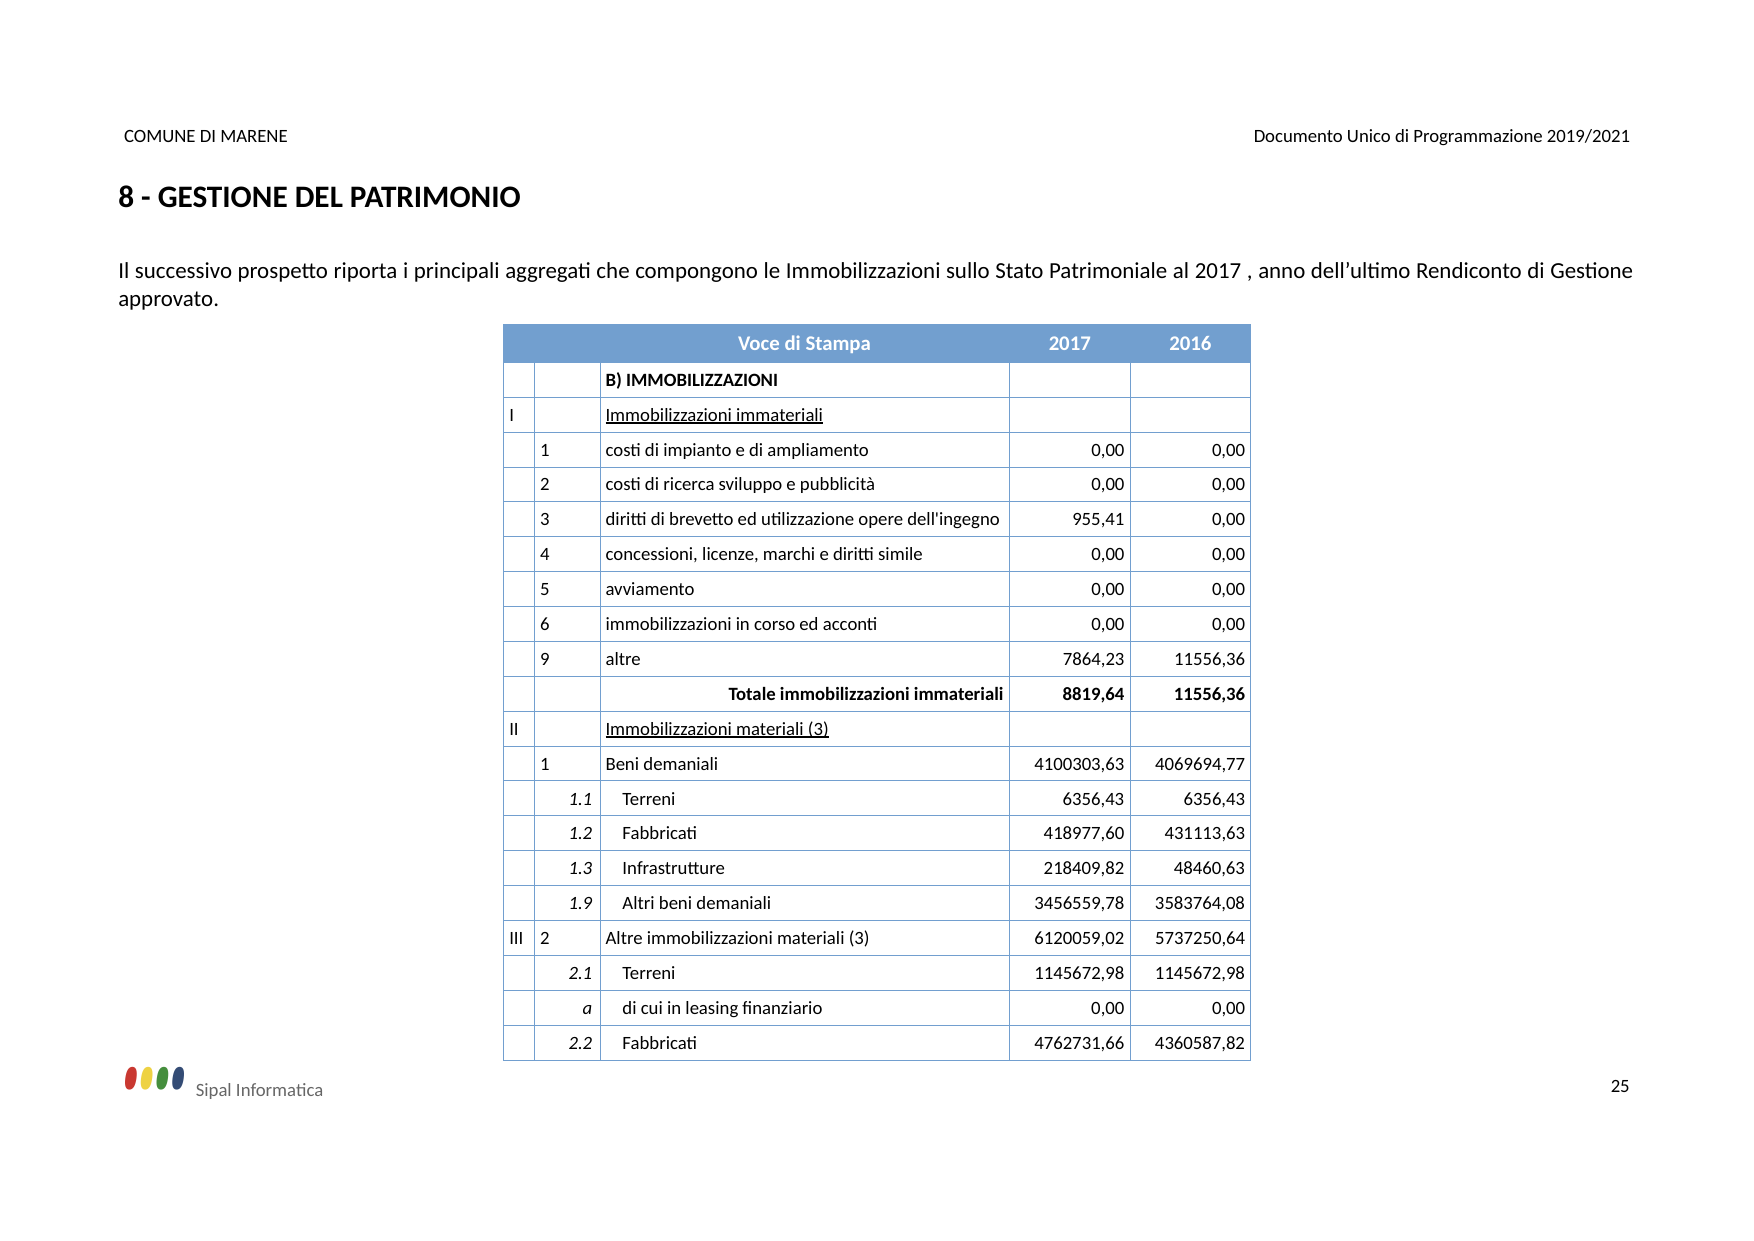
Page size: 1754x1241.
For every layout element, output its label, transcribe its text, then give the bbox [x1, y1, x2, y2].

table_cell [504, 677, 534, 711]
table_cell [504, 956, 534, 990]
table_cell 6356,43 [1131, 781, 1250, 815]
table_cell 0,00 [1131, 433, 1250, 466]
table_cell [504, 502, 534, 536]
table_cell Terreni [601, 781, 1009, 815]
table_cell 2 [535, 468, 600, 501]
table_cell 0,00 [1131, 572, 1250, 606]
table_cell diritti di brevetto ed utilizzazione opere dell'ingegno [601, 502, 1009, 536]
table_cell 4360587,82 [1131, 1026, 1250, 1059]
table_cell 0,00 [1010, 433, 1130, 466]
table_cell [1010, 398, 1130, 431]
table_cell immobilizzazioni in corso ed acconti [601, 607, 1009, 641]
table_cell 1.3 [535, 851, 600, 885]
table_cell 1.2 [535, 816, 600, 850]
table_cell 1 [535, 747, 600, 780]
table_cell 7864,23 [1010, 642, 1130, 676]
table_cell [535, 677, 600, 711]
table_cell 11556,36 [1131, 677, 1250, 711]
table_cell [535, 712, 600, 746]
table_cell Beni demaniali [601, 747, 1009, 780]
table_cell 1.1 [535, 781, 600, 815]
table_cell [504, 1026, 534, 1059]
table_cell [504, 747, 534, 780]
table_cell [504, 572, 534, 606]
table_cell Altre immobilizzazioni materiali (3) [601, 921, 1009, 955]
table_cell [504, 468, 534, 501]
table_cell Immobilizzazioni immateriali [601, 398, 1009, 431]
table_cell 1.9 [535, 886, 600, 920]
table_cell 218409,82 [1010, 851, 1130, 885]
table_cell Infrastrutture [601, 851, 1009, 885]
table_cell [504, 851, 534, 885]
table_cell Terreni [601, 956, 1009, 990]
table_cell 0,00 [1010, 607, 1130, 641]
table_cell 2.1 [535, 956, 600, 990]
table_cell III [504, 921, 534, 955]
table_cell I [504, 398, 534, 431]
table_cell avviamento [601, 572, 1009, 606]
table_cell Altri beni demaniali [601, 886, 1009, 920]
table_cell 0,00 [1131, 502, 1250, 536]
table_header 2017 [1010, 325, 1130, 362]
table_cell 6120059,02 [1010, 921, 1130, 955]
table_cell 3583764,08 [1131, 886, 1250, 920]
table_cell [504, 816, 534, 850]
table_header [535, 325, 600, 362]
table_cell 418977,60 [1010, 816, 1130, 850]
table_cell [504, 433, 534, 466]
table_cell [1131, 363, 1250, 397]
table_cell 431113,63 [1131, 816, 1250, 850]
table_cell 5 [535, 572, 600, 606]
table_cell [504, 781, 534, 815]
table_cell [504, 607, 534, 641]
table_cell [535, 363, 600, 397]
table_header 2016 [1131, 325, 1250, 362]
table_cell [504, 991, 534, 1025]
table_cell 4069694,77 [1131, 747, 1250, 780]
table_header [504, 325, 534, 362]
table_cell a [535, 991, 600, 1025]
table_cell 6356,43 [1010, 781, 1130, 815]
table_cell [1010, 712, 1130, 746]
table_cell Totale immobilizzazioni immateriali [601, 677, 1009, 711]
table_cell 11556,36 [1131, 642, 1250, 676]
table_cell 2.2 [535, 1026, 600, 1059]
table_cell II [504, 712, 534, 746]
table_cell Fabbricati [601, 816, 1009, 850]
table_cell 0,00 [1131, 991, 1250, 1025]
table_cell 0,00 [1010, 991, 1130, 1025]
table_header [118, 324, 503, 1060]
table_header Voce di Stampa [601, 325, 1009, 362]
table_cell 2 [535, 921, 600, 955]
table_cell 3456559,78 [1010, 886, 1130, 920]
table_cell Immobilizzazioni materiali (3) [601, 712, 1009, 746]
table_cell [504, 886, 534, 920]
table_cell costi di ricerca sviluppo e pubblicità [601, 468, 1009, 501]
table_cell costi di impianto e di ampliamento [601, 433, 1009, 466]
table_cell 0,00 [1131, 607, 1250, 641]
table_cell 0,00 [1131, 537, 1250, 571]
table_cell 955,41 [1010, 502, 1130, 536]
table_cell altre [601, 642, 1009, 676]
table_cell concessioni, licenze, marchi e diritti simile [601, 537, 1009, 571]
table_cell 4100303,63 [1010, 747, 1130, 780]
table_cell Fabbricati [601, 1026, 1009, 1059]
table_cell 6 [535, 607, 600, 641]
table_cell 48460,63 [1131, 851, 1250, 885]
table_cell [504, 363, 534, 397]
table_cell [1131, 398, 1250, 431]
table_cell [504, 642, 534, 676]
table_cell 0,00 [1010, 537, 1130, 571]
text Il successivo prospetto riporta i principali aggregati che compongono le Immobilizzazioni sullo Stato Patrimoniale al 2017 , anno dell’ultimo Rendiconto di Gestione approvato. [118, 256, 1636, 312]
table_cell 0,00 [1131, 468, 1250, 501]
table_cell 9 [535, 642, 600, 676]
table_cell 4 [535, 537, 600, 571]
table_cell 0,00 [1010, 468, 1130, 501]
table_cell 0,00 [1010, 572, 1130, 606]
table_cell [1010, 363, 1130, 397]
table_cell di cui in leasing finanziario [601, 991, 1009, 1025]
table_cell 1145672,98 [1131, 956, 1250, 990]
table_header [1251, 324, 1636, 1060]
subtitle 8 - gestione del patrimonio [118, 177, 1636, 215]
table_cell 1 [535, 433, 600, 466]
table_cell [535, 398, 600, 431]
table_cell [1131, 712, 1250, 746]
table_cell 5737250,64 [1131, 921, 1250, 955]
table_cell B) IMMOBILIZZAZIONI [601, 363, 1009, 397]
table_cell [504, 537, 534, 571]
table_cell 4762731,66 [1010, 1026, 1130, 1059]
table_cell 1145672,98 [1010, 956, 1130, 990]
table_cell 3 [535, 502, 600, 536]
table_cell 8819,64 [1010, 677, 1130, 711]
